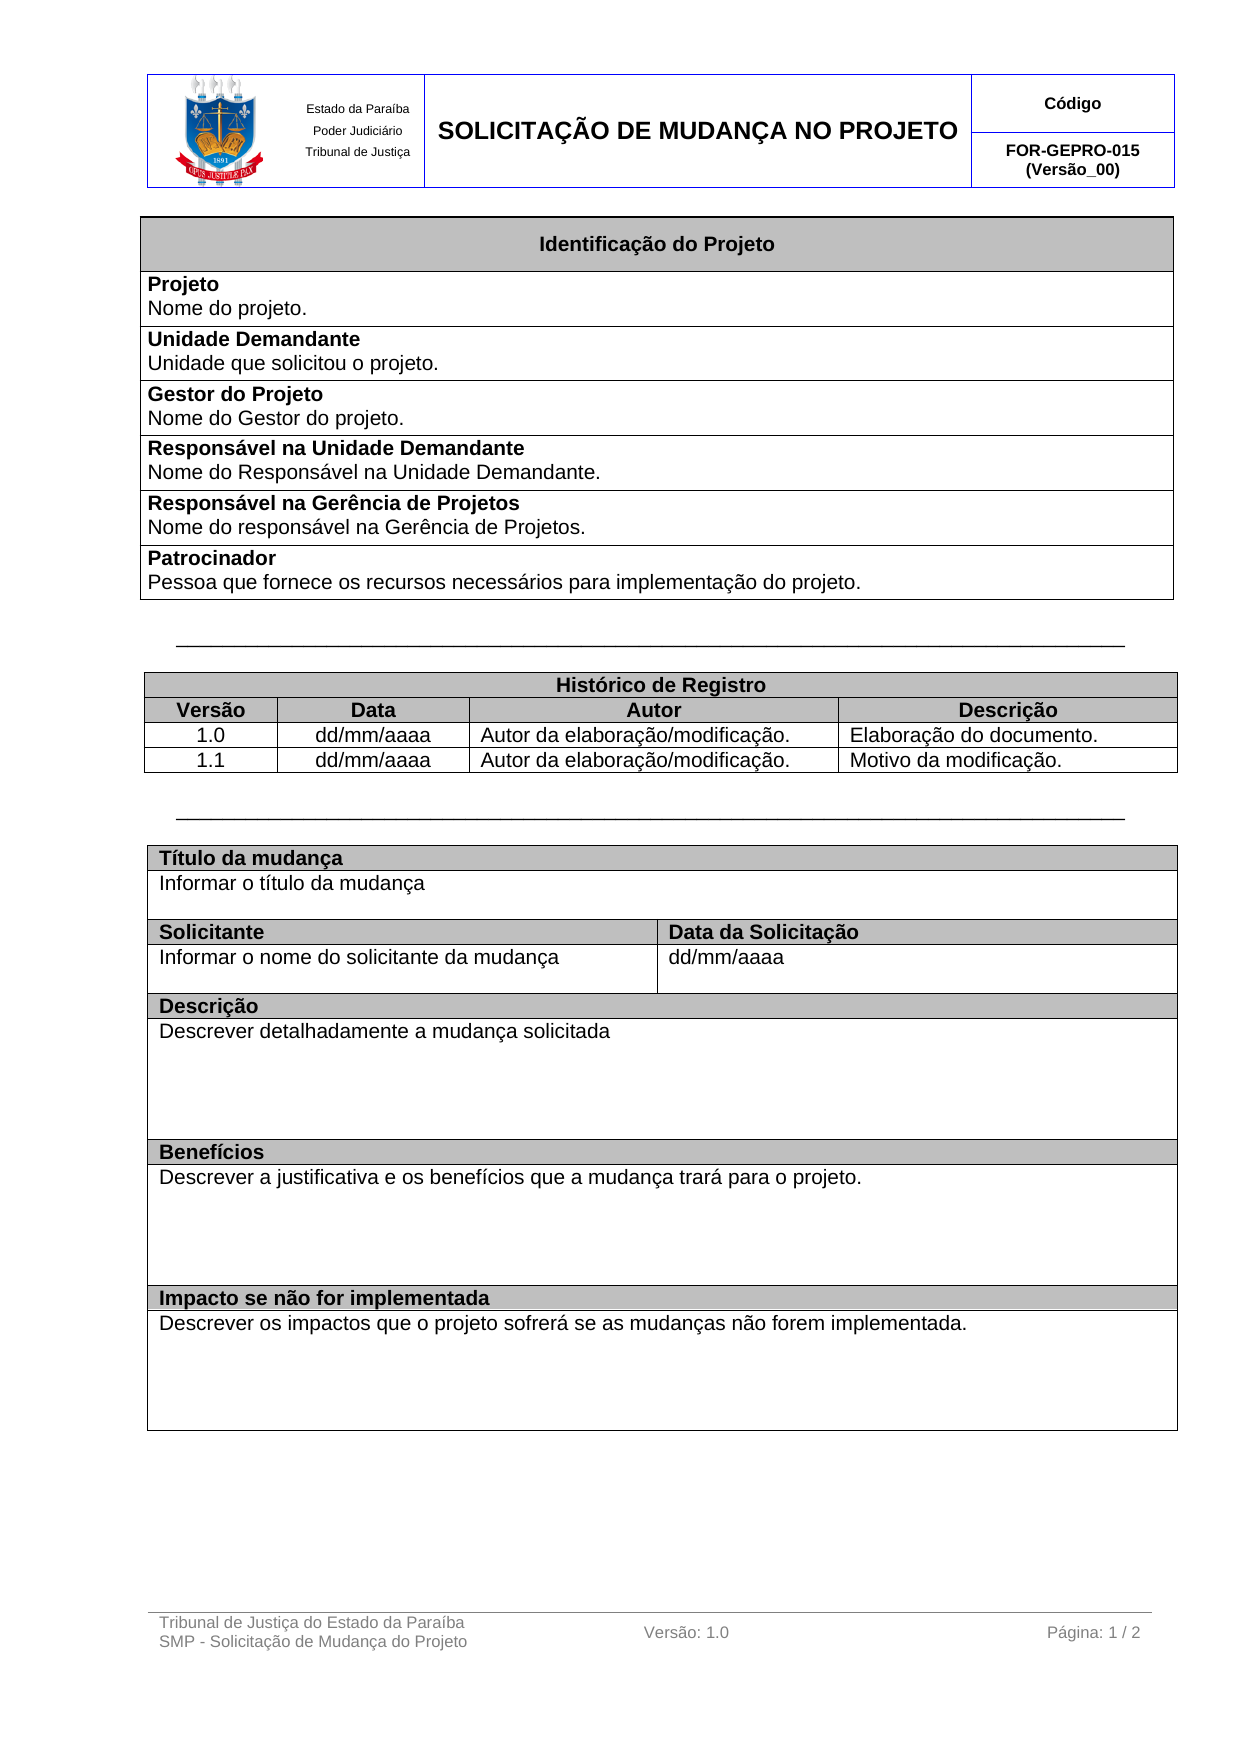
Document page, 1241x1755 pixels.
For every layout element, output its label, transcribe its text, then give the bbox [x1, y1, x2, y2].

table_cell Data [278, 698, 469, 722]
text __________________________________________________________________________________ [148, 624, 1154, 648]
table_cell dd/mm/aaaa [278, 723, 469, 747]
picture [175, 75, 263, 187]
table_header Título da mudança [148, 846, 1177, 870]
table_cell Descrição [839, 698, 1177, 722]
table_cell Motivo da modificação. [839, 748, 1177, 772]
table_cell Responsável na Unidade Demandante Nome do Responsável na Unidade Demandante. [141, 436, 1173, 490]
table_cell 1.0 [145, 723, 277, 747]
table_cell Descrever detalhadamente a mudança solicitada [148, 1019, 1177, 1139]
table_header Identificação do Projeto [141, 218, 1173, 271]
table_header Histórico de Registro [145, 673, 1177, 697]
table_cell dd/mm/aaaa [658, 945, 1177, 993]
table_cell Data da Solicitação [658, 920, 1177, 944]
table_cell Informar o nome do solicitante da mudança [148, 945, 657, 993]
table_cell Autor da elaboração/modificação. [470, 748, 838, 772]
table_cell Gestor do Projeto Nome do Gestor do projeto. [141, 381, 1173, 435]
table_cell Projeto Nome do projeto. [141, 272, 1173, 326]
text __________________________________________________________________________________ [148, 797, 1154, 821]
table_cell Descrever a justificativa e os benefícios que a mudança trará para o projeto. [148, 1165, 1177, 1284]
table_cell Descrição [148, 994, 1177, 1018]
table_cell Responsável na Gerência de Projetos Nome do responsável na Gerência de Projetos. [141, 491, 1173, 544]
table_cell Unidade Demandante Unidade que solicitou o projeto. [141, 327, 1173, 380]
table_cell Descrever os impactos que o projeto sofrerá se as mudanças não forem implementada. [148, 1311, 1177, 1430]
table_cell Versão [145, 698, 277, 722]
table_cell Autor da elaboração/modificação. [470, 723, 838, 747]
table_cell Patrocinador Pessoa que fornece os recursos necessários para implementação do projeto. [141, 546, 1173, 599]
table_cell dd/mm/aaaa [278, 748, 469, 772]
table_cell Autor [470, 698, 838, 722]
table_cell Informar o título da mudança [148, 871, 1177, 919]
table_cell Benefícios [148, 1140, 1177, 1164]
table_cell Solicitante [148, 920, 657, 944]
table_cell 1.1 [145, 748, 277, 772]
table_cell Impacto se não for implementada [148, 1286, 1177, 1309]
table_cell Elaboração do documento. [839, 723, 1177, 747]
